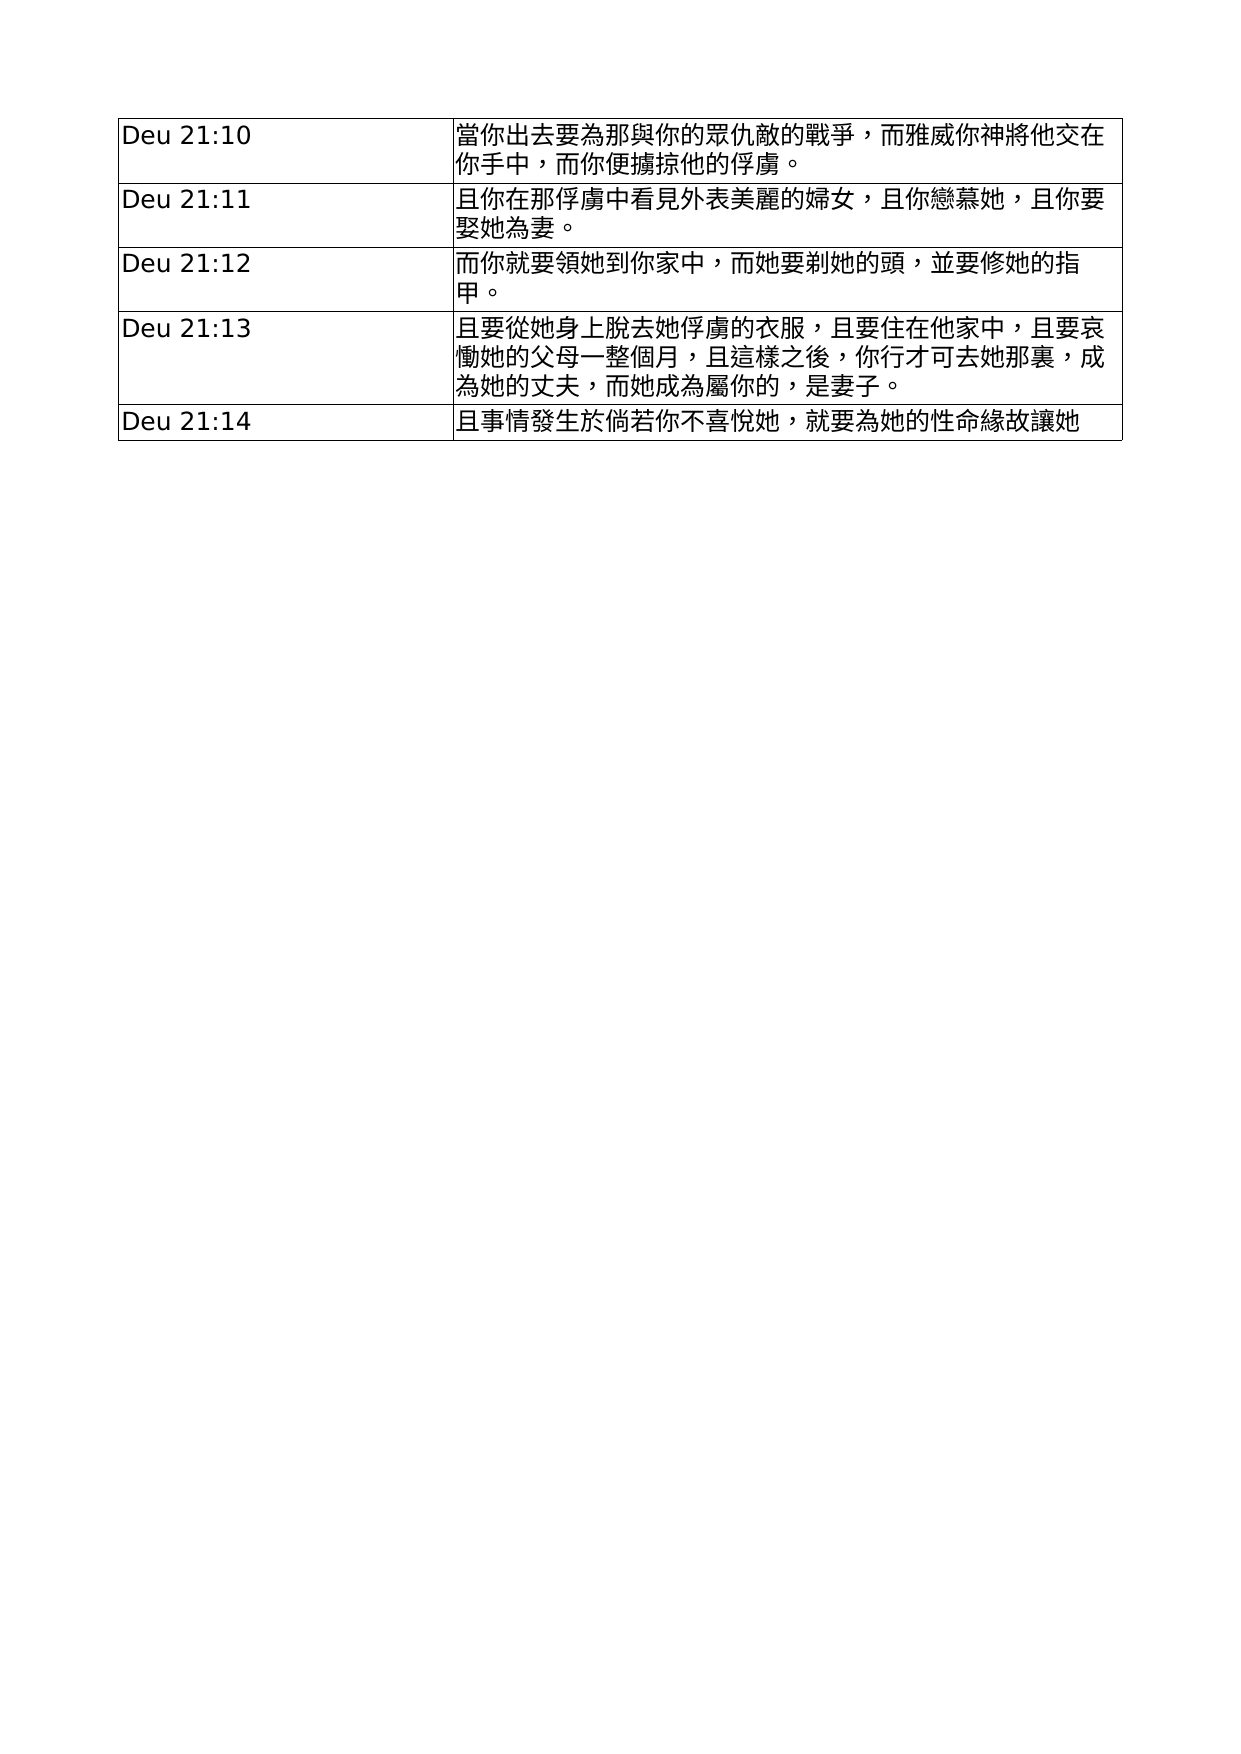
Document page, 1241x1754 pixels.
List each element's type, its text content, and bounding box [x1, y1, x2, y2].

table_cell 而你就要領她到你家中，而她要剃她的頭，並要修她的指甲。 [454, 248, 1122, 311]
table_cell Deu 21:12 [119, 248, 453, 311]
table_cell 且你在那俘虜中看見外表美麗的婦女，且你戀慕她，且你要娶她為妻。 [454, 184, 1122, 247]
table_cell Deu 21:14 [119, 405, 453, 439]
table_cell Deu 21:11 [119, 184, 453, 247]
table_cell 且要從她身上脫去她俘虜的衣服，且要住在他家中，且要哀慟她的父母一整個月，且這樣之後，你行才可去她那裏，成為她的丈夫，而她成為屬你的，是妻子。 [454, 312, 1122, 404]
table_cell 且事情發生於倘若你不喜悅她，就要為她的性命緣故讓她 [454, 405, 1122, 439]
table_cell Deu 21:10 [119, 119, 453, 182]
table_cell Deu 21:13 [119, 312, 453, 404]
table_cell 當你出去要為那與你的眾仇敵的戰爭，而雅威你神將他交在你手中，而你便擄掠他的俘虜。 [454, 119, 1122, 182]
